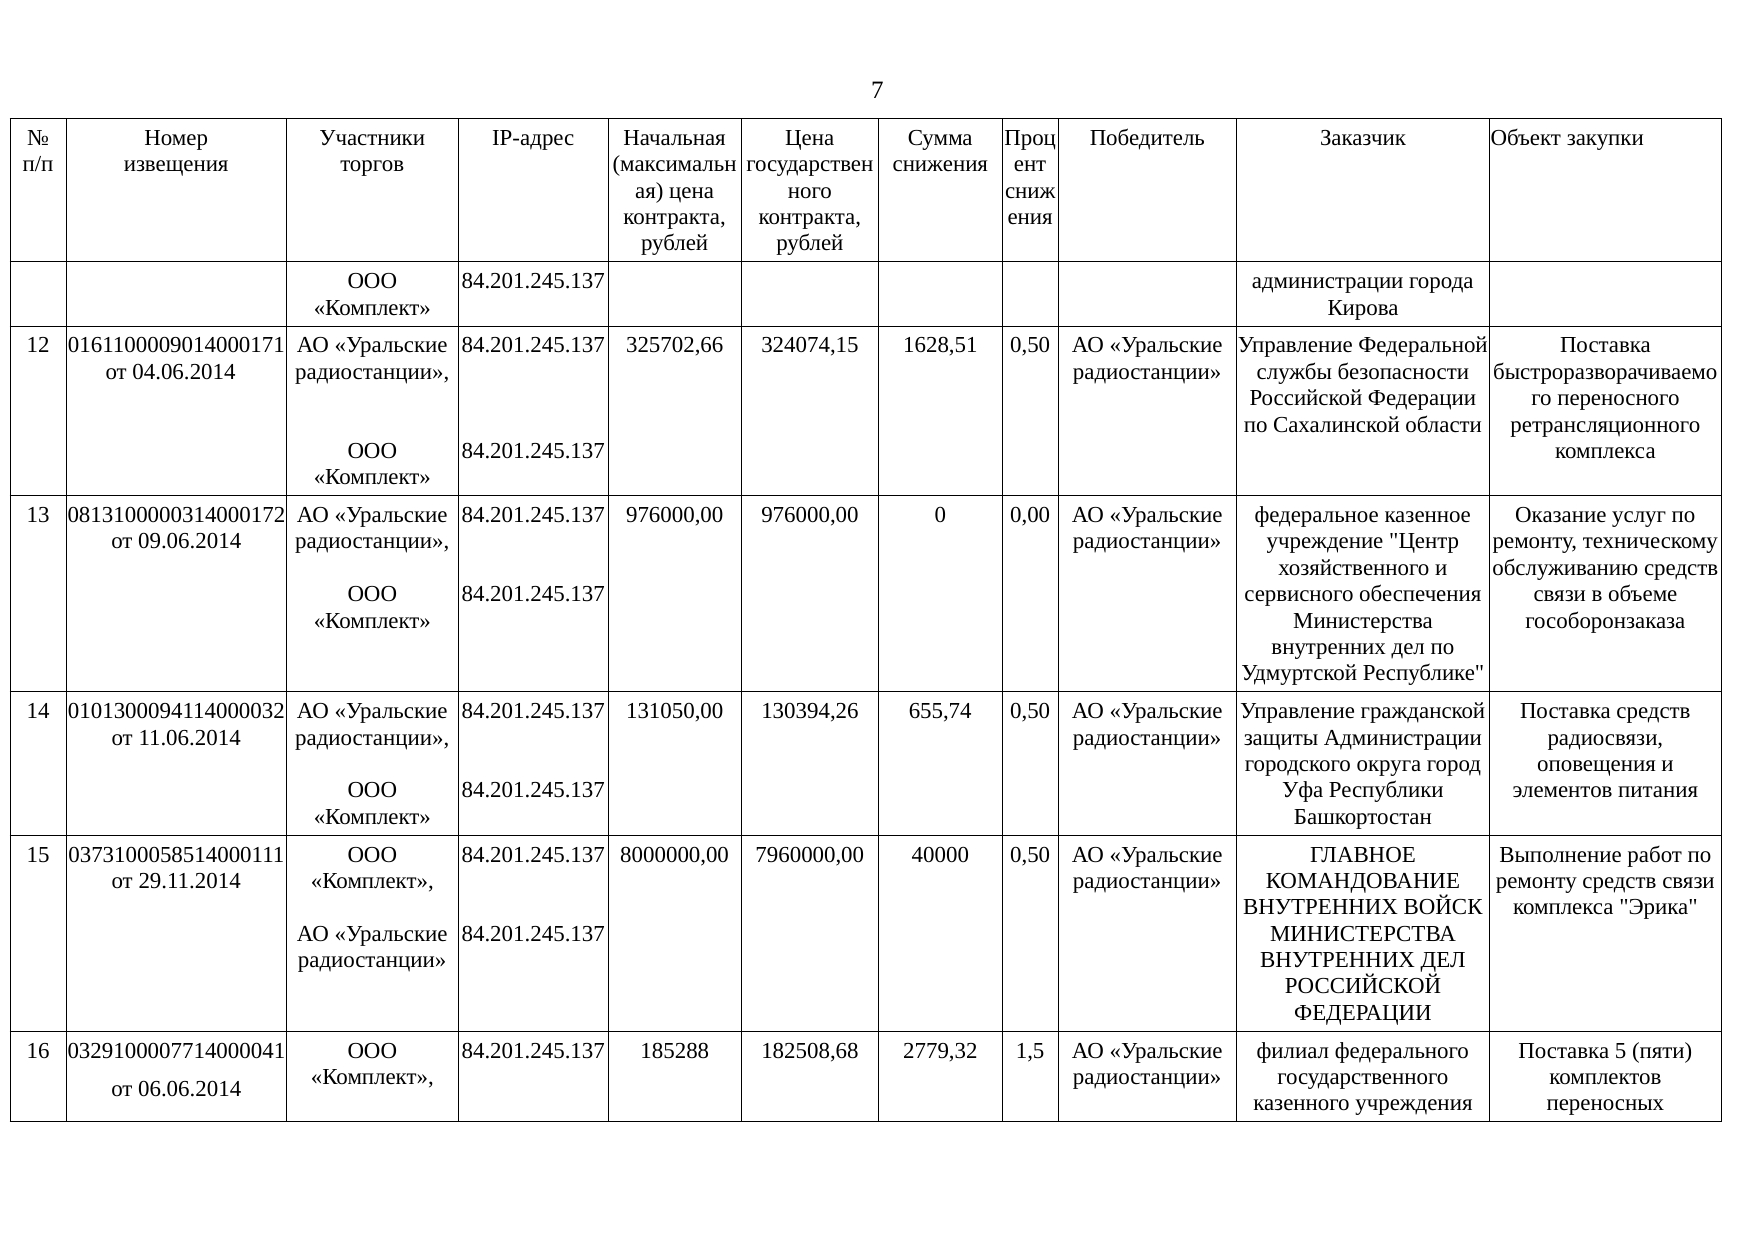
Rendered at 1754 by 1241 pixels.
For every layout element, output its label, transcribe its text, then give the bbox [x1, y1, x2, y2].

table_cell 1,5 [1003, 1032, 1058, 1121]
table_cell 0 [879, 496, 1002, 691]
table_cell 13 [11, 496, 66, 691]
table_cell АО «Уральские радиостанции» [1059, 692, 1236, 835]
table_cell 0813100000314000172 от 09.06.2014 [67, 496, 286, 691]
table_cell [1059, 262, 1236, 326]
table_cell Управление Федеральной службы безопасности Российской Федерации по Сахалинской области [1237, 327, 1489, 495]
table_cell Управление гражданской защиты Администрации городского округа город Уфа Республики Башкортостан [1237, 692, 1489, 835]
table_cell [879, 262, 1002, 326]
table_cell 12 [11, 327, 66, 495]
table_cell Поставка 5 (пяти) комплектов переносных [1490, 1032, 1721, 1121]
table_header Процент снижения [1003, 119, 1058, 261]
table_cell 0,00 [1003, 496, 1058, 691]
table_cell 84.201.245.137 84.201.245.137 [459, 836, 608, 1031]
table_cell 0101300094114000032 от 11.06.2014 [67, 692, 286, 835]
table_cell 182508,68 [742, 1032, 878, 1121]
table_cell ГЛАВНОЕ КОМАНДОВАНИЕ ВНУТРЕННИХ ВОЙСК МИНИСТЕРСТВА ВНУТРЕННИХ ДЕЛ РОССИЙСКОЙ ФЕДЕРАЦИИ [1237, 836, 1489, 1031]
table_cell 15 [11, 836, 66, 1031]
table_cell 84.201.245.137 84.201.245.137 [459, 496, 608, 691]
table_cell [609, 262, 741, 326]
table_cell 1628,51 [879, 327, 1002, 495]
table_cell АО «Уральские радиостанции», ООО «Комплект» [287, 692, 458, 835]
table_cell АО «Уральские радиостанции», ООО «Комплект» [287, 327, 458, 495]
table_cell АО «Уральские радиостанции» [1059, 836, 1236, 1031]
table_cell 8000000,00 [609, 836, 741, 1031]
table_cell 325702,66 [609, 327, 741, 495]
table_cell [67, 262, 286, 326]
table_cell ООО «Комплект», [287, 1032, 458, 1121]
table_cell 0,50 [1003, 692, 1058, 835]
table_cell АО «Уральские радиостанции», ООО «Комплект» [287, 496, 458, 691]
table_cell [11, 262, 66, 326]
table_cell 84.201.245.137 [459, 1032, 608, 1121]
table_cell федеральное казенное учреждение "Центр хозяйственного и сервисного обеспечения Министерства внутренних дел по Удмуртской Республике" [1237, 496, 1489, 691]
table_cell 0329100007714000041 от 06.06.2014 [67, 1032, 286, 1121]
table_cell 7960000,00 [742, 836, 878, 1031]
table_header IP-адрес [459, 119, 608, 261]
table_cell АО «Уральские радиостанции» [1059, 327, 1236, 495]
table_cell 131050,00 [609, 692, 741, 835]
table_cell 655,74 [879, 692, 1002, 835]
table_cell 976000,00 [609, 496, 741, 691]
table_cell администрации города Кирова [1237, 262, 1489, 326]
table_cell [1490, 262, 1721, 326]
table_cell 324074,15 [742, 327, 878, 495]
table_cell 0,50 [1003, 836, 1058, 1031]
table_cell Выполнение работ по ремонту средств связи комплекса "Эрика" [1490, 836, 1721, 1031]
table_cell 976000,00 [742, 496, 878, 691]
table_header Начальная (максимальная) цена контракта, рублей [609, 119, 741, 261]
table_header Победитель [1059, 119, 1236, 261]
table_header Номер извещения [67, 119, 286, 261]
table_header № п/п [11, 119, 66, 261]
table_cell Оказание услуг по ремонту, техническому обслуживанию средств связи в объеме гособоронзаказа [1490, 496, 1721, 691]
table_cell Поставка быстроразворачиваемого переносного ретрансляционного комплекса [1490, 327, 1721, 495]
table_header Цена государственного контракта, рублей [742, 119, 878, 261]
table_cell 40000 [879, 836, 1002, 1031]
table_header Объект закупки [1490, 119, 1721, 261]
table_cell 2779,32 [879, 1032, 1002, 1121]
table_cell 0161100009014000171 от 04.06.2014 [67, 327, 286, 495]
table_cell 0,50 [1003, 327, 1058, 495]
table_cell 14 [11, 692, 66, 835]
table_header Участники торгов [287, 119, 458, 261]
table_cell 84.201.245.137 84.201.245.137 [459, 327, 608, 495]
table_cell ООО «Комплект» [287, 262, 458, 326]
table_cell АО «Уральские радиостанции» [1059, 496, 1236, 691]
table_cell 130394,26 [742, 692, 878, 835]
table_cell 84.201.245.137 84.201.245.137 [459, 692, 608, 835]
table_header Сумма снижения [879, 119, 1002, 261]
table_cell [1003, 262, 1058, 326]
table_cell филиал федерального государственного казенного учреждения [1237, 1032, 1489, 1121]
table_cell 84.201.245.137 [459, 262, 608, 326]
table_header Заказчик [1237, 119, 1489, 261]
table_cell 16 [11, 1032, 66, 1121]
table_cell АО «Уральские радиостанции» [1059, 1032, 1236, 1121]
table_cell [742, 262, 878, 326]
table_cell 0373100058514000111 от 29.11.2014 [67, 836, 286, 1031]
table_cell 185288 [609, 1032, 741, 1121]
table_cell Поставка средств радиосвязи, оповещения и элементов питания [1490, 692, 1721, 835]
table_cell ООО «Комплект», АО «Уральские радиостанции» [287, 836, 458, 1031]
